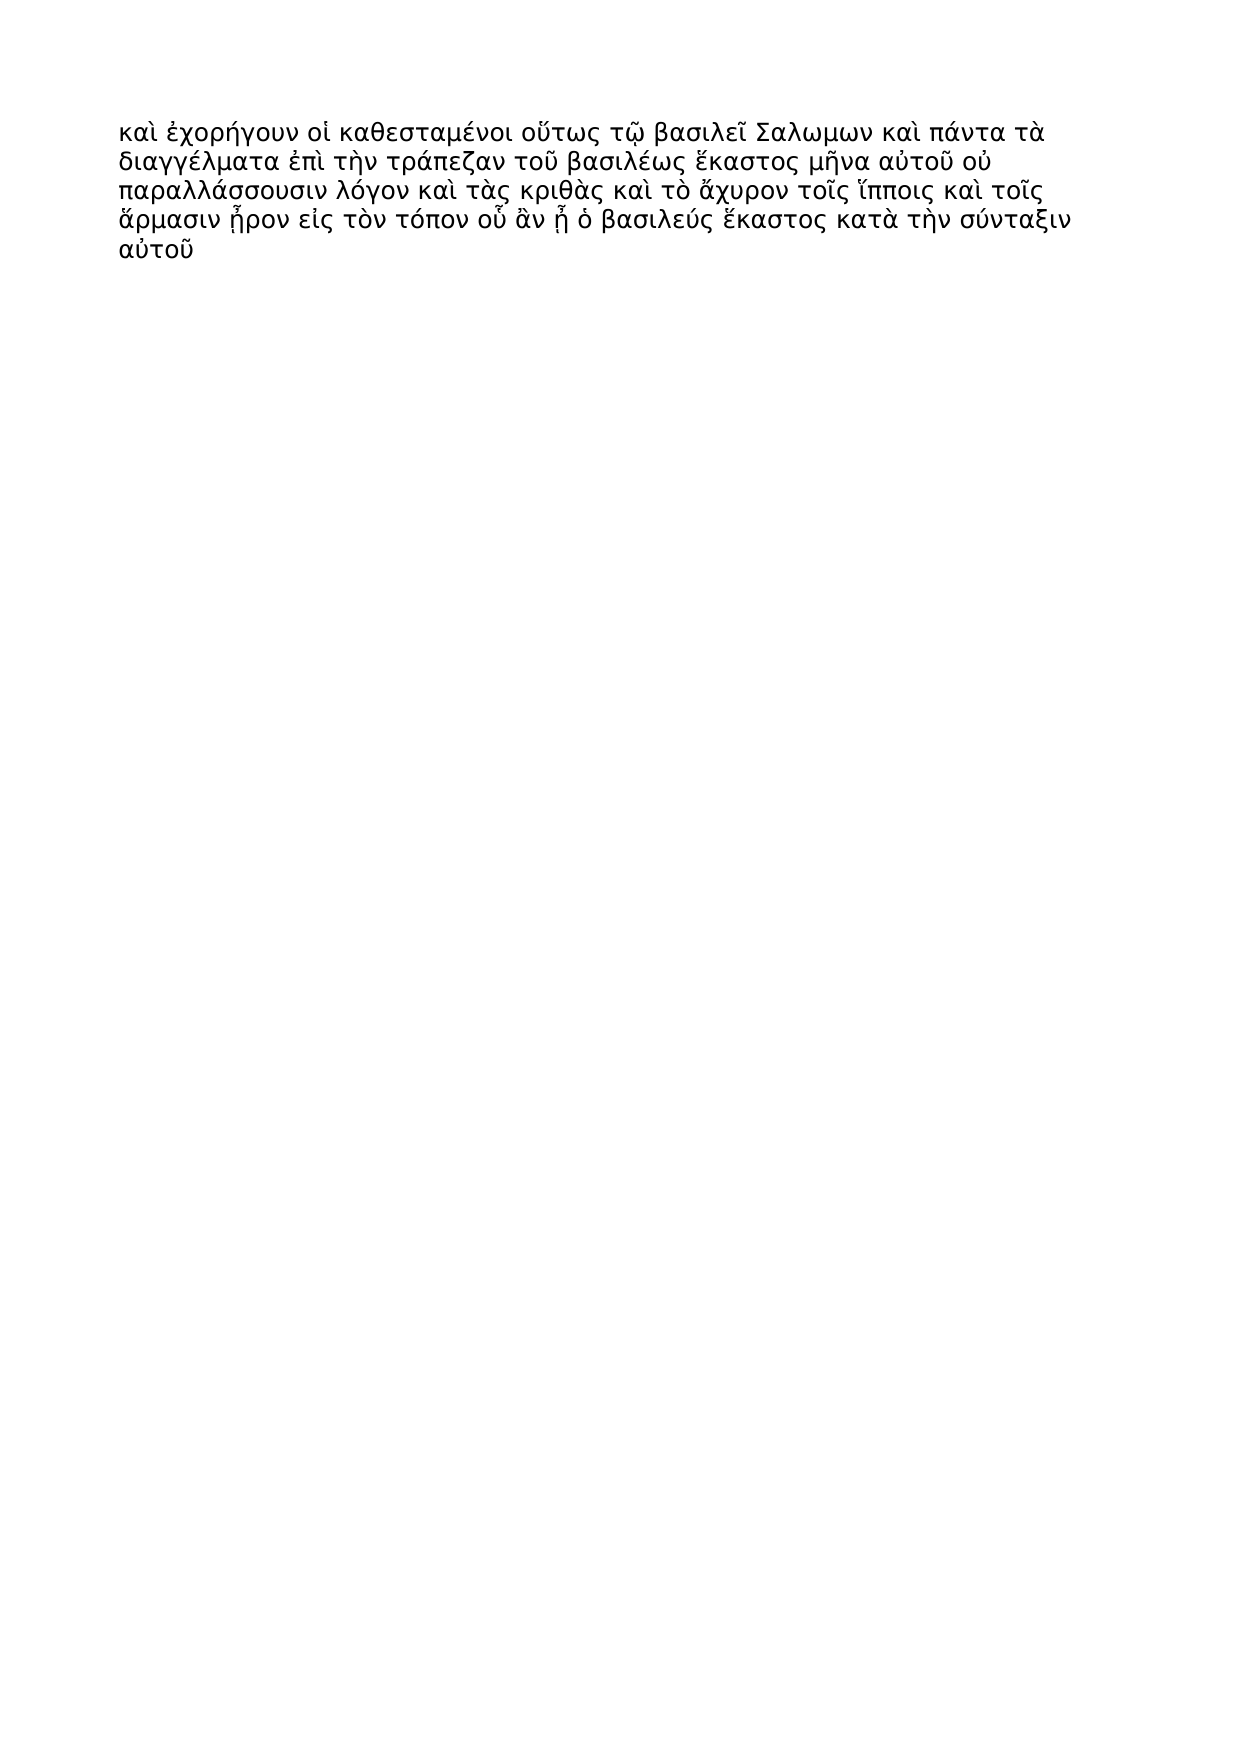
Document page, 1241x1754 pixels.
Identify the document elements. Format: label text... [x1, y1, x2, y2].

text καὶ ἐχορήγουν οἱ καθεσταμένοι οὕτως τῷ βασιλεῖ Σαλωμων καὶ πάντα τὰ διαγγέλματα ἐπὶ τὴν τράπεζαν τοῦ βασιλέως ἕκαστος μῆνα αὐτοῦ οὐ παραλλάσσουσιν λόγον καὶ τὰς κριθὰς καὶ τὸ ἄχυρον τοῖς ἵπποις καὶ τοῖς ἅρμασιν ᾖρον εἰς τὸν τόπον οὗ ἂν ᾖ ὁ βασιλεύς ἕκαστος κατὰ τὴν σύνταξιν αὐτοῦ [118, 118, 1122, 264]
